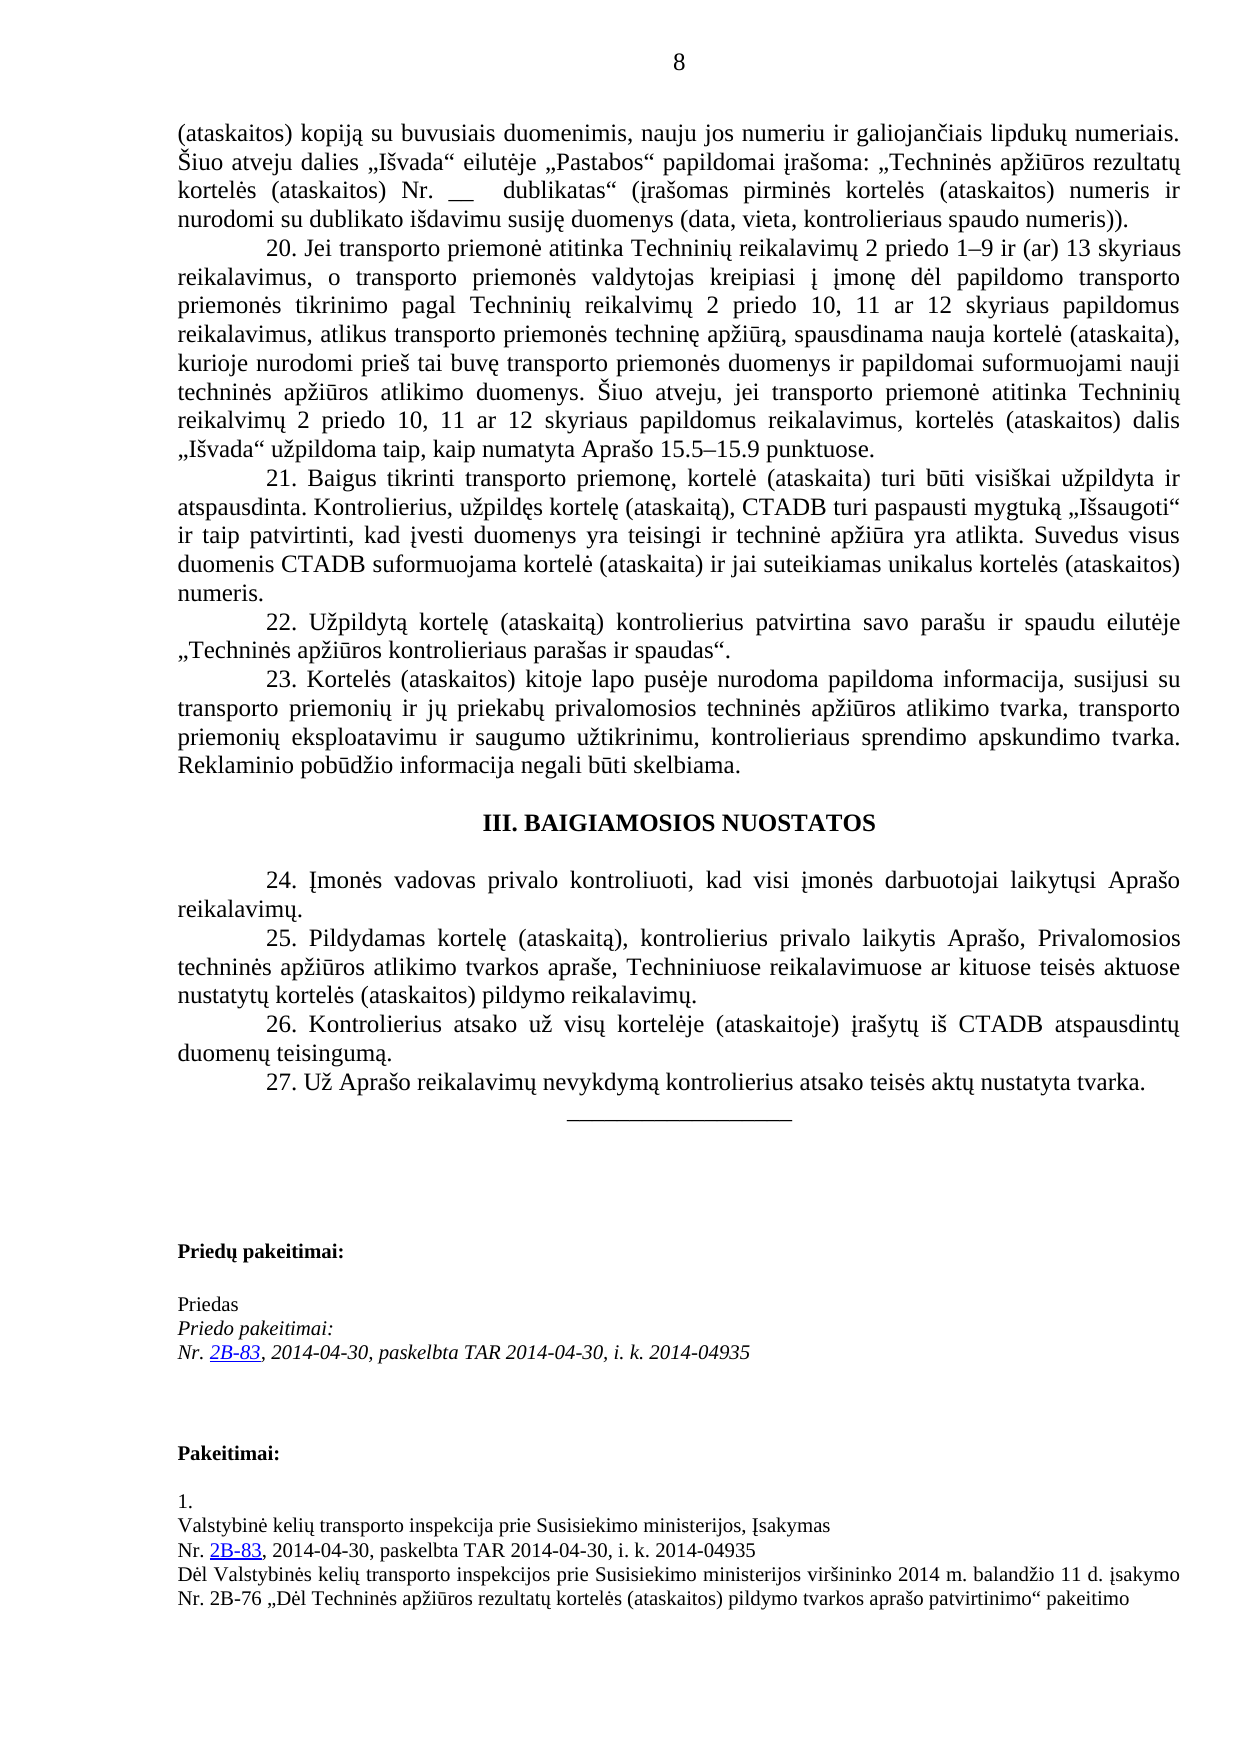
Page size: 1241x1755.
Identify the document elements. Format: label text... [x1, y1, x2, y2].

text Priedo pakeitimai: [177, 1316, 1181, 1340]
text 1. [177, 1489, 1181, 1513]
text 22. Užpildytą kortelę (ataskaitą) kontrolierius patvirtina savo parašu ir spaudu eilutėje „Techninės apžiūros kontrolieriaus parašas ir spaudas“. [177, 607, 1181, 664]
text 25. Pildydamas kortelę (ataskaitą), kontrolierius privalo laikytis Aprašo, Privalomosios techninės apžiūros atlikimo tvarkos apraše, Techniniuose reikalavimuose ar kituose teisės aktuose nustatytų kortelės (ataskaitos) pildymo reikalavimų. [177, 923, 1181, 1009]
text Valstybinė kelių transporto inspekcija prie Susisiekimo ministerijos, Įsakymas [177, 1513, 1181, 1537]
text 20. Jei transporto priemonė atitinka Techninių reikalavimų 2 priedo 1–9 ir (ar) 13 skyriaus reikalavimus, o transporto priemonės valdytojas kreipiasi į įmonę dėl papildomo transporto priemonės tikrinimo pagal Techninių reikalvimų 2 priedo 10, 11 ar 12 skyriaus papildomus reikalavimus, atlikus transporto priemonės techninę apžiūrą, spausdinama nauja kortelė (ataskaita), kurioje nurodomi prieš tai buvę transporto priemonės duomenys ir papildomai suformuojami nauji techninės apžiūros atlikimo duomenys. Šiuo atveju, jei transporto priemonė atitinka Techninių reikalvimų 2 priedo 10, 11 ar 12 skyriaus papildomus reikalavimus, kortelės (ataskaitos) dalis „Išvada“ užpildoma taip, kaip numatyta Aprašo 15.5–15.9 punktuose. [177, 233, 1181, 463]
text Nr. 2B-83, 2014-04-30, paskelbta TAR 2014-04-30, i. k. 2014-04935 [177, 1340, 1181, 1364]
text 26. Kontrolierius atsako už visų kortelėje (ataskaitoje) įrašytų iš CTADB atspausdintų duomenų teisingumą. [177, 1009, 1181, 1067]
text III. BAIGIAMOSIOS NUOSTATOS [177, 808, 1181, 837]
text __________________ [177, 1096, 1181, 1124]
text Priedų pakeitimai: [177, 1239, 1181, 1263]
text Pakeitimai: [177, 1441, 1181, 1465]
text Nr. 2B-83, 2014-04-30, paskelbta TAR 2014-04-30, i. k. 2014-04935 [177, 1537, 1181, 1562]
text 21. Baigus tikrinti transporto priemonę, kortelė (ataskaita) turi būti visiškai užpildyta ir atspausdinta. Kontrolierius, užpildęs kortelę (ataskaitą), CTADB turi paspausti mygtuką „Išsaugoti“ ir taip patvirtinti, kad įvesti duomenys yra teisingi ir techninė apžiūra yra atlikta. Suvedus visus duomenis CTADB suformuojama kortelė (ataskaita) ir jai suteikiamas unikalus kortelės (ataskaitos) numeris. [177, 463, 1181, 607]
text (ataskaitos) kopiją su buvusiais duomenimis, nauju jos numeriu ir galiojančiais lipdukų numeriais. Šiuo atveju dalies „Išvada“ eilutėje „Pastabos“ papildomai įrašoma: „Techninės apžiūros rezultatų kortelės (ataskaitos) Nr. __ dublikatas“ (įrašomas pirminės kortelės (ataskaitos) numeris ir nurodomi su dublikato išdavimu susiję duomenys (data, vieta, kontrolieriaus spaudo numeris)). [177, 118, 1181, 233]
text Dėl Valstybinės kelių transporto inspekcijos prie Susisiekimo ministerijos viršininko 2014 m. balandžio 11 d. įsakymo Nr. 2B-76 „Dėl Techninės apžiūros rezultatų kortelės (ataskaitos) pildymo tvarkos aprašo patvirtinimo“ pakeitimo [177, 1562, 1181, 1610]
text Priedas [177, 1292, 1181, 1316]
text 24. Įmonės vadovas privalo kontroliuoti, kad visi įmonės darbuotojai laikytųsi Aprašo reikalavimų. [177, 866, 1181, 923]
text 23. Kortelės (ataskaitos) kitoje lapo pusėje nurodoma papildoma informacija, susijusi su transporto priemonių ir jų priekabų privalomosios techninės apžiūros atlikimo tvarka, transporto priemonių eksploatavimu ir saugumo užtikrinimu, kontrolieriaus sprendimo apskundimo tvarka. Reklaminio pobūdžio informacija negali būti skelbiama. [177, 664, 1181, 779]
text 27. Už Aprašo reikalavimų nevykdymą kontrolierius atsako teisės aktų nustatyta tvarka. [177, 1067, 1181, 1096]
